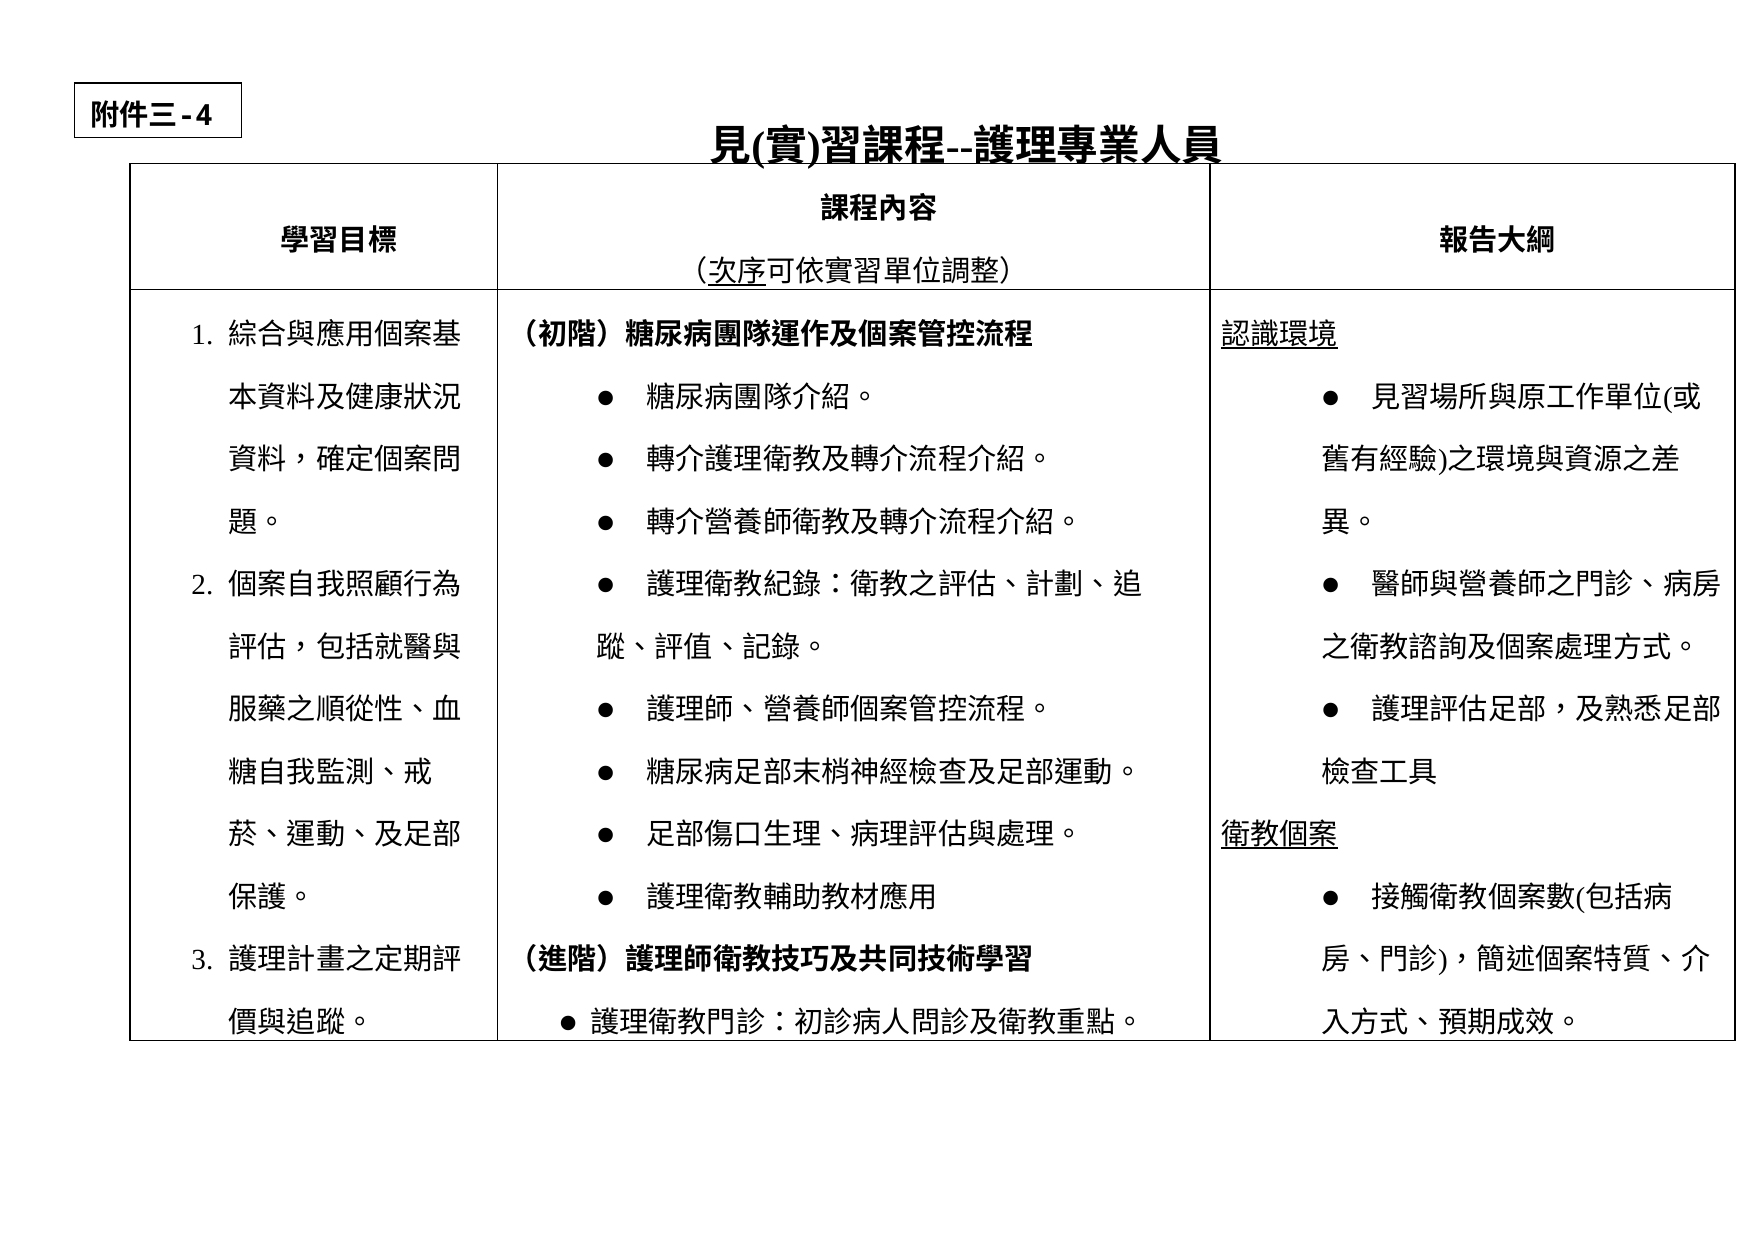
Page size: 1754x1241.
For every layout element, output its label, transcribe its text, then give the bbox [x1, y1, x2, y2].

table_cell （初階）糖尿病團隊運作及個案管控流程 糖尿病團隊介紹。 轉介護理衛教及轉介流程介紹。 轉介營養師衛教及轉介流程介紹。 護理衛教紀錄：衛教之評估、計劃、追蹤、評值、記錄。 護理師、營養師個案管控流程。 糖尿病足部末梢神經檢查及足部運動。 足部傷口生理、病理評估與處理。 護理衛教輔助教材應用 （進階）護理師衛教技巧及共同技術學習 護理衛教門診：初診病人問診及衛教重點。 護理衛教門診：複診病人問診及衛教重點。 護理衛教門診：年度病人問診及衛教重點。 胰島素治療：抽藥、注射技術及部位、胰島素保存法、注意事項。 筆型注射器的使用：注射技術及部位、胰島素保存法、注意事項。 昇糖素的使用。 自我監測：血糖機的使用、監測時間及注意事項。 糖尿病護照及外出識別卡填寫與發放。 營養師衛教技巧及專業技術學習 營養衛教門診：初診病人問診及衛教重點。 營養衛教門診：複診病人問診及衛教重點。 營養衛教門診：年度病人問診及衛教重點。 營養衛教流程介紹及實際演練。 ＊營養衛教之評估、計劃、追蹤、評估、記錄 ＊食物代換、簡單熱量計算、醣類計算、腎病飲食 特殊族群：第1型糖尿病照護重點。 特殊族群：妊娠糖尿病照護重點。 綜合討論（醫師、護理師、營養師、藥事等專業人員）。 [498, 290, 1209, 1040]
table_cell 綜合與應用個案基本資料及健康狀況資料，確定個案問題。 個案自我照顧行為評估，包括就醫與服藥之順從性、血糖自我監測、戒菸、運動、及足部保護。 護理計畫之定期評價與追蹤。 與醫師、營養師等專業團隊成員，探討個案病情控制成效，並共同提供適切服務。 [131, 290, 497, 1040]
text 見(實)習課程--護理專業人員 [130, 101, 1636, 163]
text 附件三-4 [90, 91, 226, 129]
table_header 報告大綱 [1211, 164, 1734, 289]
text 見(實)習課程--護理專業人員 [1147, 144, 1175, 163]
text 見(實)習課程--護理專業人員 [75, 84, 241, 137]
table_header 學習目標 [131, 164, 497, 289]
table_cell 認識環境 見習場所與原工作單位(或舊有經驗)之環境與資源之差異。 醫師與營養師之門診、病房之衛教諮詢及個案處理方式。 護理評估足部，及熟悉足部檢查工具 衛教個案 接觸衛教個案數(包括病房、門診)，簡述個案特質、介入方式、預期成效。 了解團隊運作，衛教流程中互動，與個案關係之建立、溝通及介入方式。 檢討衛教成效，訂定改善策略。 總檢討與心得報告 學習成效與建議(包括個案討論會及應用課程)。 見習單位之優缺點。 見習單位團隊師資(醫師、護理、營養)之評價。 與原工作單位(或舊有經驗)之比較，糖尿病照護之差異性(可針對門診與病房之衛教諮詢、個案處理方式、衛教方式和內容、團隊運作等方向檢討)，並提出改善及建議。 未來返回原單位至新單位後，糖尿病照護之改善及自我能力提升之計畫。 [1211, 290, 1734, 1040]
table_header 課程內容 （次序可依實習單位調整） [498, 164, 1209, 289]
